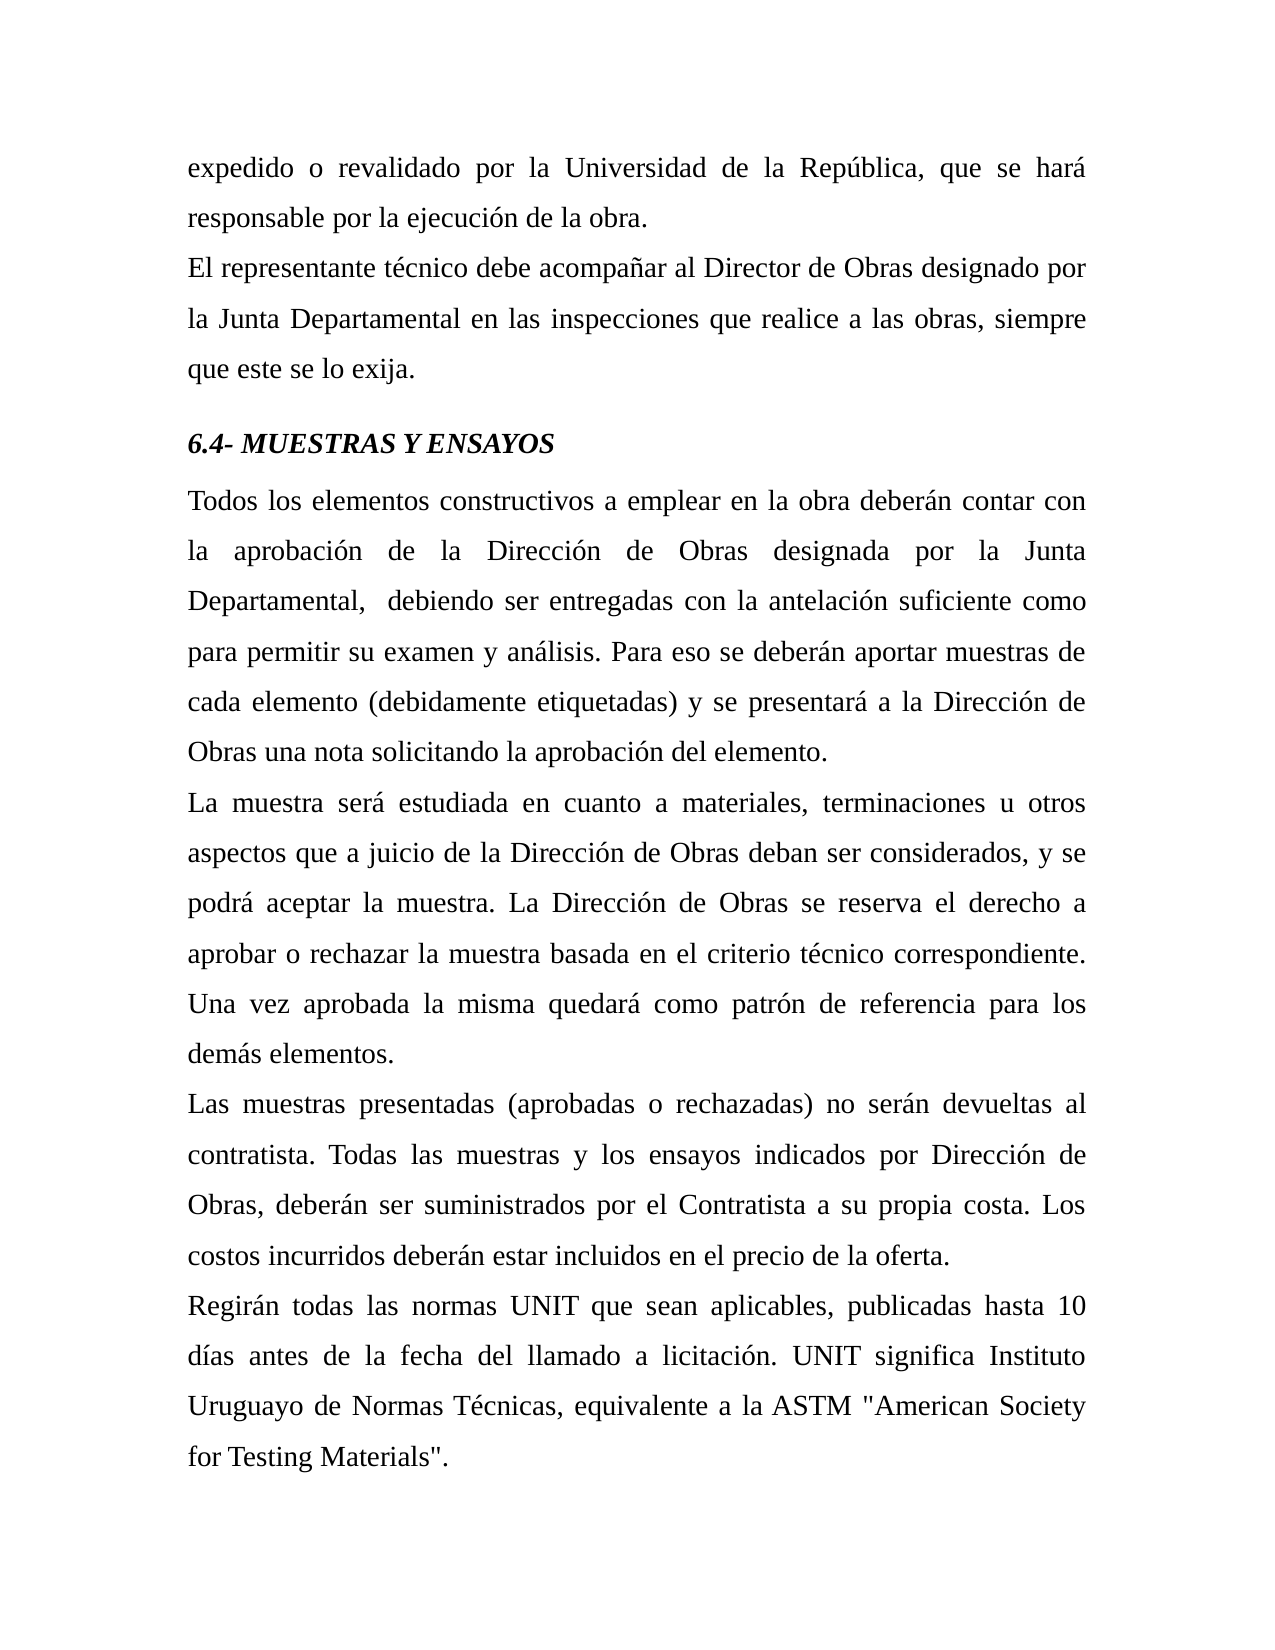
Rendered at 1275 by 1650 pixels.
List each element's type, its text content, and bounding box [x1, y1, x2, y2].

text Regirán todas las normas UNIT que sean aplicables, publicadas hasta 10 días antes de la fecha del llamado a licitación. UNIT significa Instituto Uruguayo de Normas Técnicas, equivalente a la ASTM "American Society for Testing Materials". [187, 1288, 1087, 1473]
text Todos los elementos constructivos a emplear en la obra deberán contar con la aprobación de la Dirección de Obras designada por la Junta Departamental, debiendo ser entregadas con la antelación suficiente como para permitir su examen y análisis. Para eso se deberán aportar muestras de cada elemento (debidamente etiquetadas) y se presentará a la Dirección de Obras una nota solicitando la aprobación del elemento. [187, 483, 1087, 768]
text El representante técnico debe acompañar al Director de Obras designado por la Junta Departamental en las inspecciones que realice a las obras, siempre que este se lo exija. [187, 251, 1087, 385]
text Las muestras presentadas (aprobadas o rechazadas) no serán devueltas al contratista. Todas las muestras y los ensayos indicados por Dirección de Obras, deberán ser suministrados por el Contratista a su propia costa. Los costos incurridos deberán estar incluidos en el precio de la oferta. [187, 1087, 1087, 1271]
text expedido o revalidado por la Universidad de la República, que se hará responsable por la ejecución de la obra. [187, 150, 1087, 234]
text 6.4- MUESTRAS Y ENSAYOS [187, 427, 1087, 460]
text La muestra será estudiada en cuanto a materiales, terminaciones u otros aspectos que a juicio de la Dirección de Obras deban ser considerados, y se podrá aceptar la muestra. La Dirección de Obras se reserva el derecho a aprobar o rechazar la muestra basada en el criterio técnico correspondiente. Una vez aprobada la misma quedará como patrón de referencia para los demás elementos. [187, 785, 1087, 1070]
